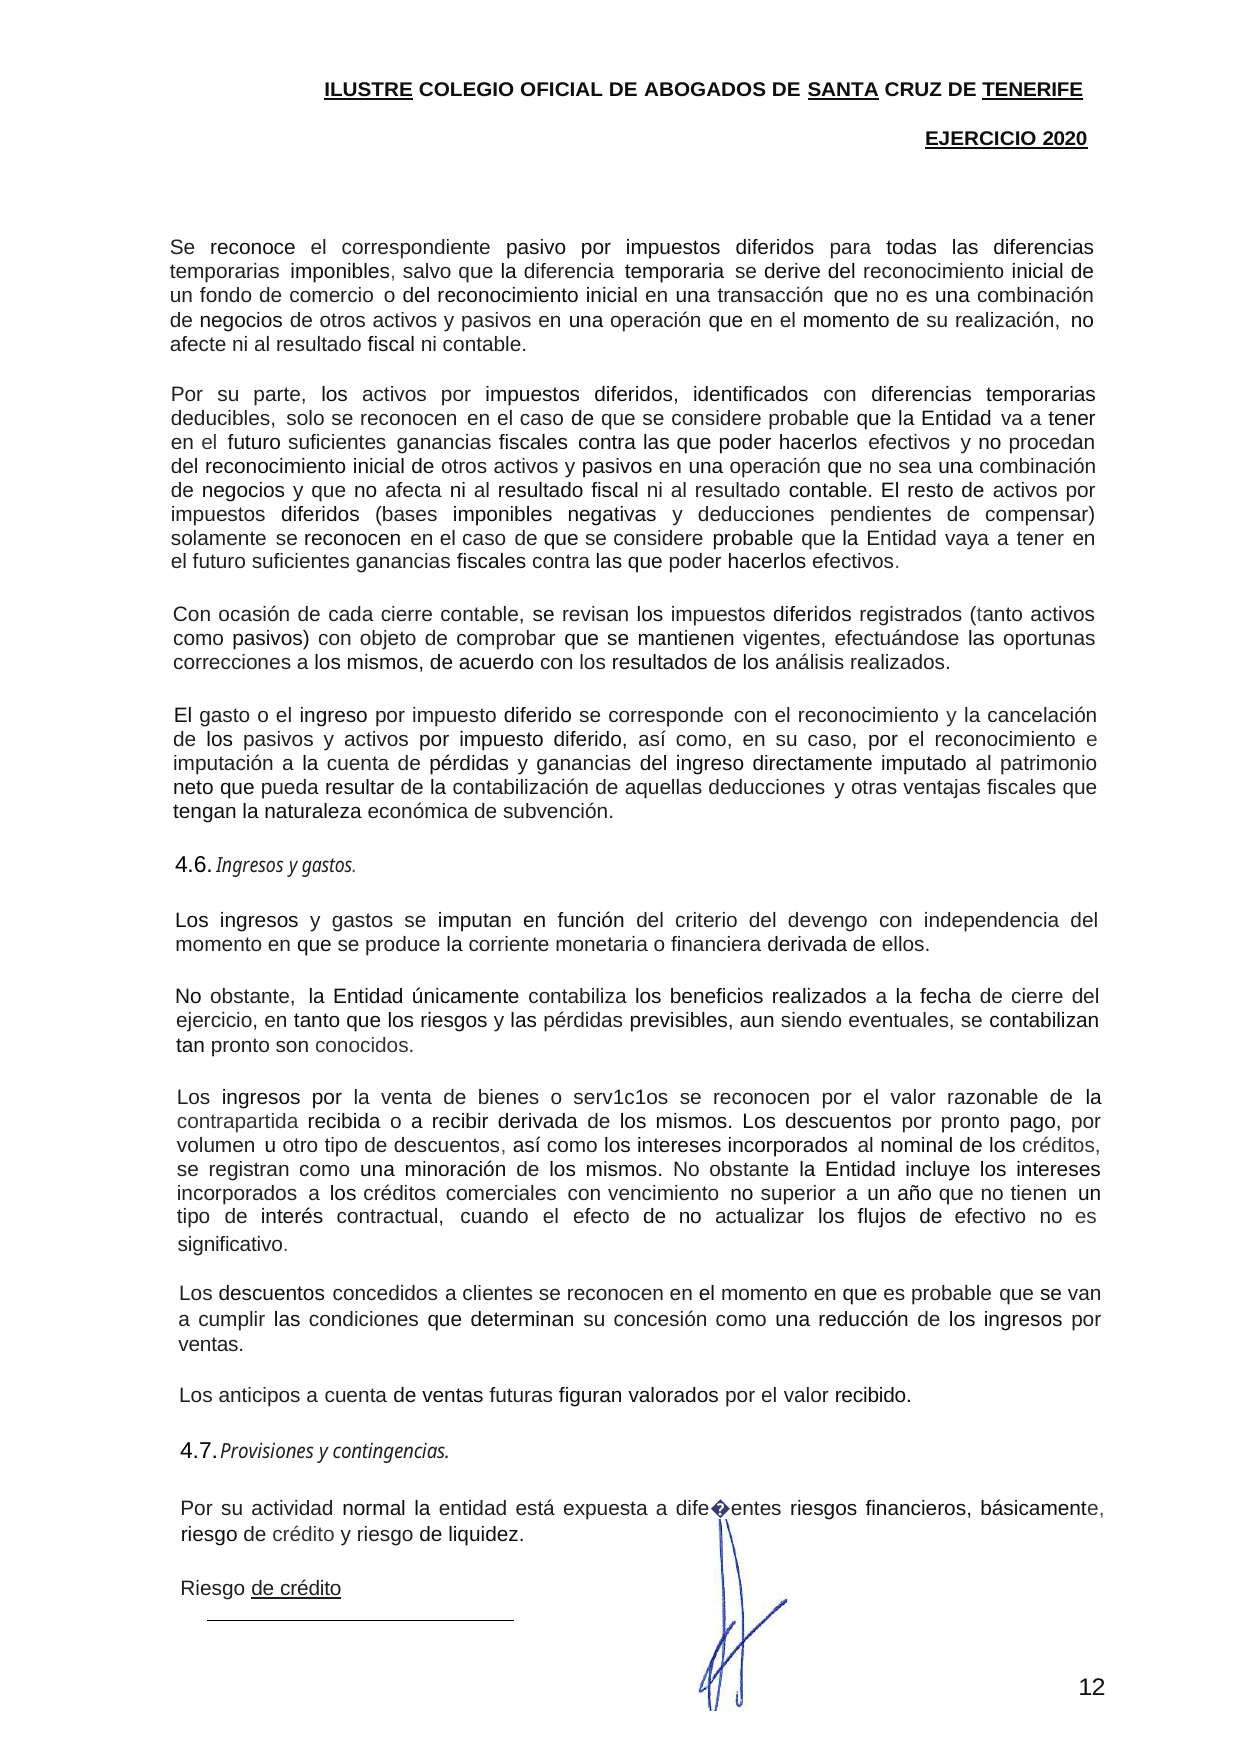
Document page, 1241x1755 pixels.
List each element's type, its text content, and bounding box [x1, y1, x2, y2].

text Por su parte, los activos por impuestos diferidos, identificados con diferencias temporarias deducibles, solo se reconocen en el caso de que se considere probable que la Entidad va a tener en el futuro suficientes ganancias fiscales contra las que poder hacerlos efectivos y no procedan del reconocimiento inicial de otros activos y pasivos en una operación que no sea una combinación de negocios y que no afecta ni al resultado fiscal ni al resultado contable. El resto de activos por impuestos diferidos (bases imponibles negativas y deducciones pendientes de compensar) solamente se reconocen en el caso de que se considere probable que la Entidad vaya a tener en el futuro suficientes ganancias fiscales contra las que poder hacerlos efectivos. [171, 382, 1096, 573]
text Se reconoce el correspondiente pasivo por impuestos diferidos para todas las diferencias temporarias imponibles, salvo que la diferencia temporaria se derive del reconocimiento inicial de un fondo de comercio o del reconocimiento inicial en una transacción que no es una combinación de negocios de otros activos y pasivos en una operación que en el momento de su realización, no afecte ni al resultado fiscal ni contable. [169, 235, 1094, 356]
text El gasto o el ingreso por impuesto diferido se corresponde con el reconocimiento y la cancelación de los pasivos y activos por impuesto diferido, así como, en su caso, por el reconocimiento e imputación a la cuenta de pérdidas y ganancias del ingreso directamente imputado al patrimonio neto que pueda resultar de la contabilización de aquellas deducciones y otras ventajas fiscales que tengan la naturaleza económica de subvención. [173, 702, 1097, 823]
text No obstante, la Entidad únicamente contabiliza los beneficios realizados a la fecha de cierre del ejercicio, en tanto que los riesgos y las pérdidas previsibles, aun siendo eventuales, se contabilizan tan pronto son conocidos. [175, 984, 1100, 1057]
text Los descuentos concedidos a clientes se reconocen en el momento en que es probable que se van a cumplir las condiciones que determinan su concesión como una reducción de los ingresos por ventas. [178, 1281, 1102, 1356]
text Los ingresos por la venta de bienes o serv1c1os se reconocen por el valor razonable de la contrapartida recibida o a recibir derivada de los mismos. Los descuentos por pronto pago, por volumen u otro tipo de descuentos, así como los intereses incorporados al nominal de los créditos, se registran como una minoración de los mismos. No obstante la Entidad incluye los intereses incorporados a los créditos comerciales con vencimiento no superior a un año que no tienen un tipo de interés contractual, cuando el efecto de no actualizar los flujos de efectivo no es [177, 1084, 1102, 1228]
text Con ocasión de cada cierre contable, se revisan los impuestos diferidos registrados (tanto activos como pasivos) con objeto de comprobar que se mantienen vigentes, efectuándose las oportunas correcciones a los mismos, de acuerdo con los resultados de los análisis realizados. [173, 602, 1095, 673]
text significativo. [177, 1232, 1241, 1256]
text 12 [788, 1673, 1106, 1701]
list Ingresos y gastos. [175, 850, 1241, 878]
list Provisiones y contingencias. [180, 1436, 1241, 1464]
text Por su actividad normal la entidad está expuesta a dife�entes riesgos financieros, básicamente, riesgo de crédito y riesgo de liquidez. [180, 1495, 1104, 1546]
text [788, 1576, 1241, 1600]
text [44, 1673, 697, 1701]
text Los ingresos y gastos se imputan en función del criterio del devengo con independencia del momento en que se produce la corriente monetaria o financiera derivada de ellos. [175, 908, 1099, 956]
text Riesgo de crédito [180, 1576, 697, 1600]
text Los anticipos a cuenta de ventas futuras figuran valorados por el valor recibido. [179, 1382, 1241, 1406]
